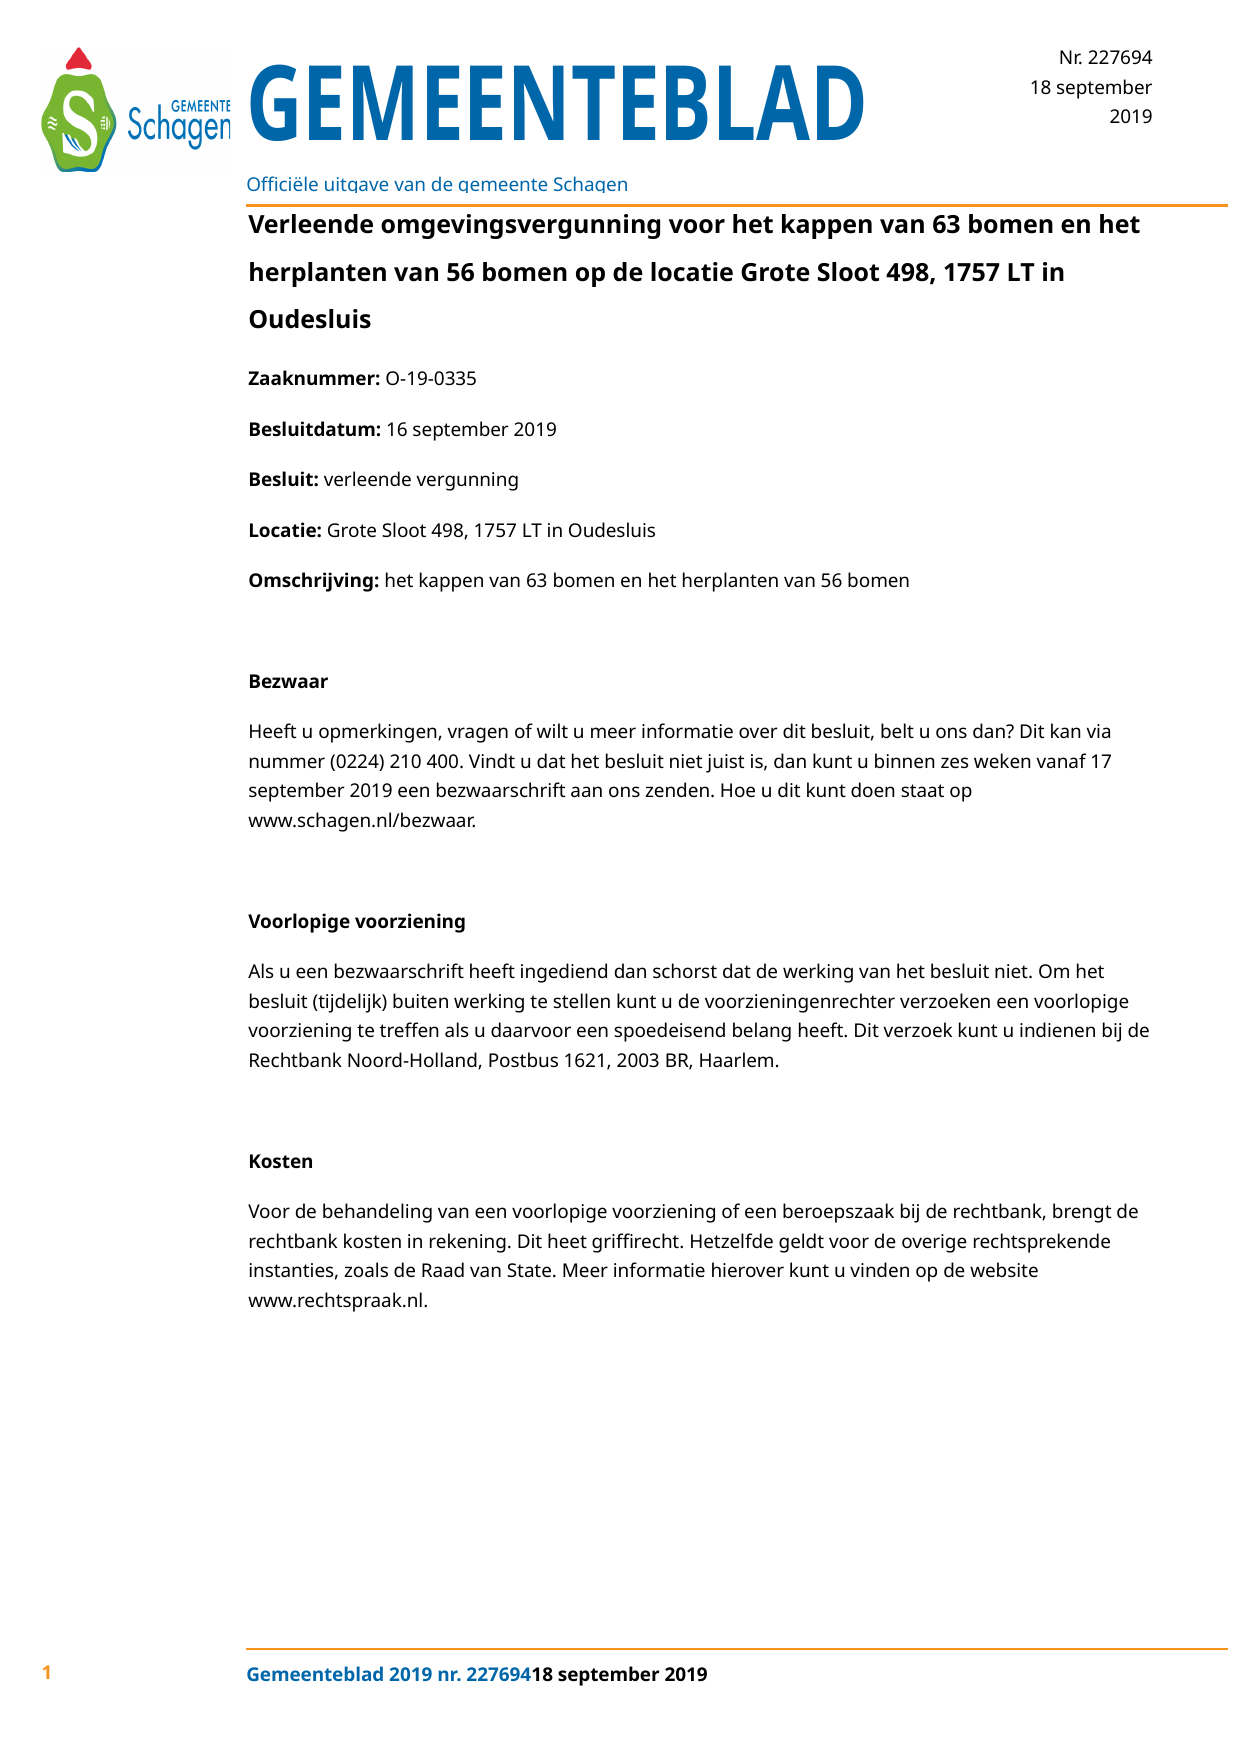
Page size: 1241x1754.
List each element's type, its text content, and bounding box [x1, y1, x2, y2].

text Als u een bezwaarschrift heeft ingediend dan schorst dat de werking van het besluit niet. Om het besluit (tijdelijk) buiten werking te stellen kunt u de voorzieningenrechter verzoeken een voorlopige voorziening te treffen als u daarvoor een spoedeisend belang heeft. Dit verzoek kunt u indienen bij de Rechtbank Noord-Holland, Postbus 1621, 2003 BR, Haarlem. [248, 958, 1152, 1073]
text Besluit: verleende vergunning [248, 466, 1152, 492]
text Bezwaar [248, 668, 1152, 694]
text Besluitdatum: 16 september 2019 [248, 416, 1152, 442]
text Omschrijving: het kappen van 63 bomen en het herplanten van 56 bomen [248, 567, 1152, 593]
text Voor de behandeling van een voorlopige voorziening of een beroepszaak bij de rechtbank, brengt de rechtbank kosten in rekening. Dit heet griffirecht. Hetzelfde geldt voor de overige rechtsprekende instanties, zoals de Raad van State. Meer informatie hierover kunt u vinden op de website www.rechtspraak.nl. [248, 1198, 1152, 1313]
text Verleende omgevingsvergunning voor het kappen van 63 bomen en het herplanten van 56 bomen op de locatie Grote Sloot 498, 1757 LT in Oudesluis [248, 207, 1152, 336]
text Voorlopige voorziening [248, 908, 1152, 934]
text Kosten [248, 1148, 1152, 1174]
picture [41, 47, 231, 172]
text Heeft u opmerkingen, vragen of wilt u meer informatie over dit besluit, belt u ons dan? Dit kan via nummer (0224) 210 400. Vindt u dat het besluit niet juist is, dan kunt u binnen zes weken vanaf 17 september 2019 een bezwaarschrift aan ons zenden. Hoe u dit kunt doen staat op www.schagen.nl/bezwaar. [248, 718, 1152, 833]
text Locatie: Grote Sloot 498, 1757 LT in Oudesluis [248, 517, 1152, 542]
text Zaaknummer: O-19-0335 [248, 366, 1152, 391]
